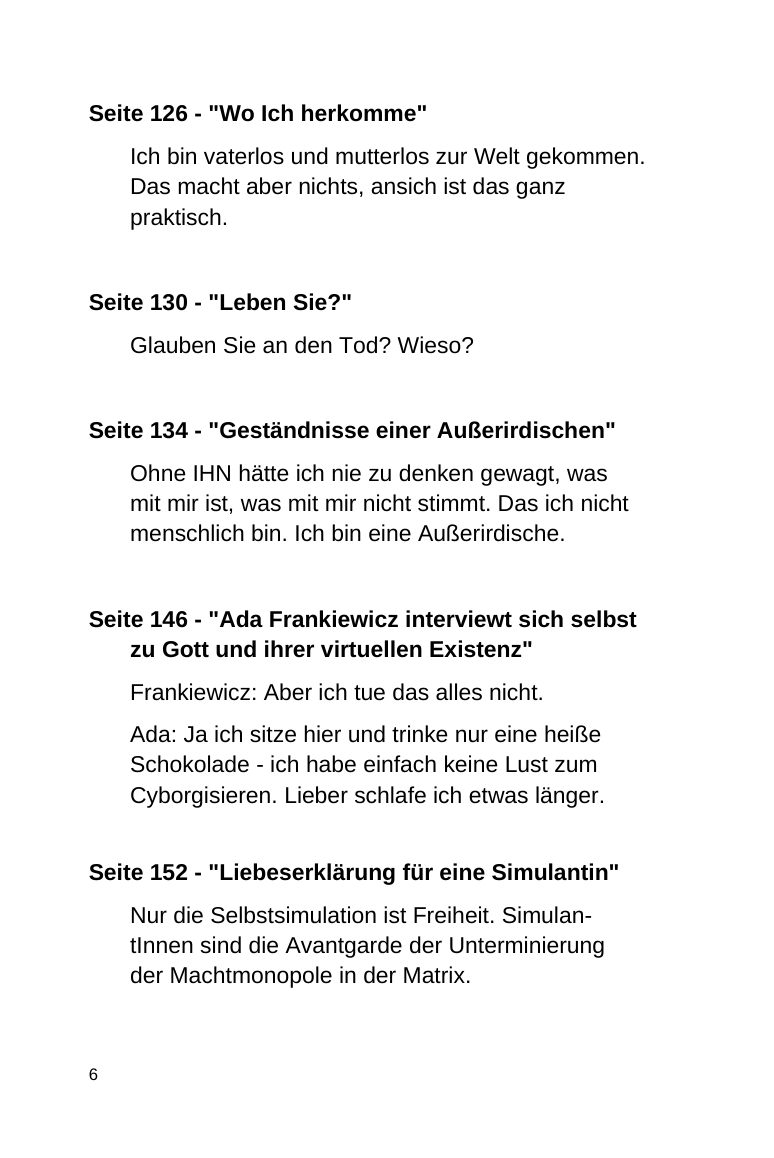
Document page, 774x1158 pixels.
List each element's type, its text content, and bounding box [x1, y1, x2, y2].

text Seite 134 - "Geständnisse einer Außerirdischen" [88, 417, 644, 443]
text Seite 130 - "Leben Sie?" [88, 289, 644, 315]
text Seite 146 - "Ada Frankiewicz interviewt sich selbst zu Gott und ihrer virtuellen Existenz" [88, 606, 644, 662]
text Frankiewicz: Aber ich tue das alles nicht. [130, 678, 644, 705]
text Glauben Sie an den Tod? Wieso? [130, 332, 644, 358]
text Seite 126 - "Wo Ich herkomme" [88, 100, 644, 127]
text Ohne IHN hätte ich nie zu denken gewagt, was mit mir ist, was mit mir nicht stimmt. Das ich nicht menschlich bin. Ich bin eine Außerirdische. [130, 460, 644, 547]
text Seite 152 - "Liebeserklärung für eine Simulantin" [88, 859, 644, 885]
text Ich bin vaterlos und mutterlos zur Welt gekommen. Das macht aber nichts, ansich ist das ganz praktisch. [130, 143, 656, 230]
text Ada: Ja ich sitze hier und trinke nur eine heiße Schokolade - ich habe einfach keine Lust zum Cyborgisieren. Lieber schlafe ich etwas länger. [130, 721, 644, 808]
text Nur die Selbstsimulation ist Freiheit. Simulan-tInnen sind die Avantgarde der Unterminierung der Machtmonopole in der Matrix. [130, 902, 644, 988]
